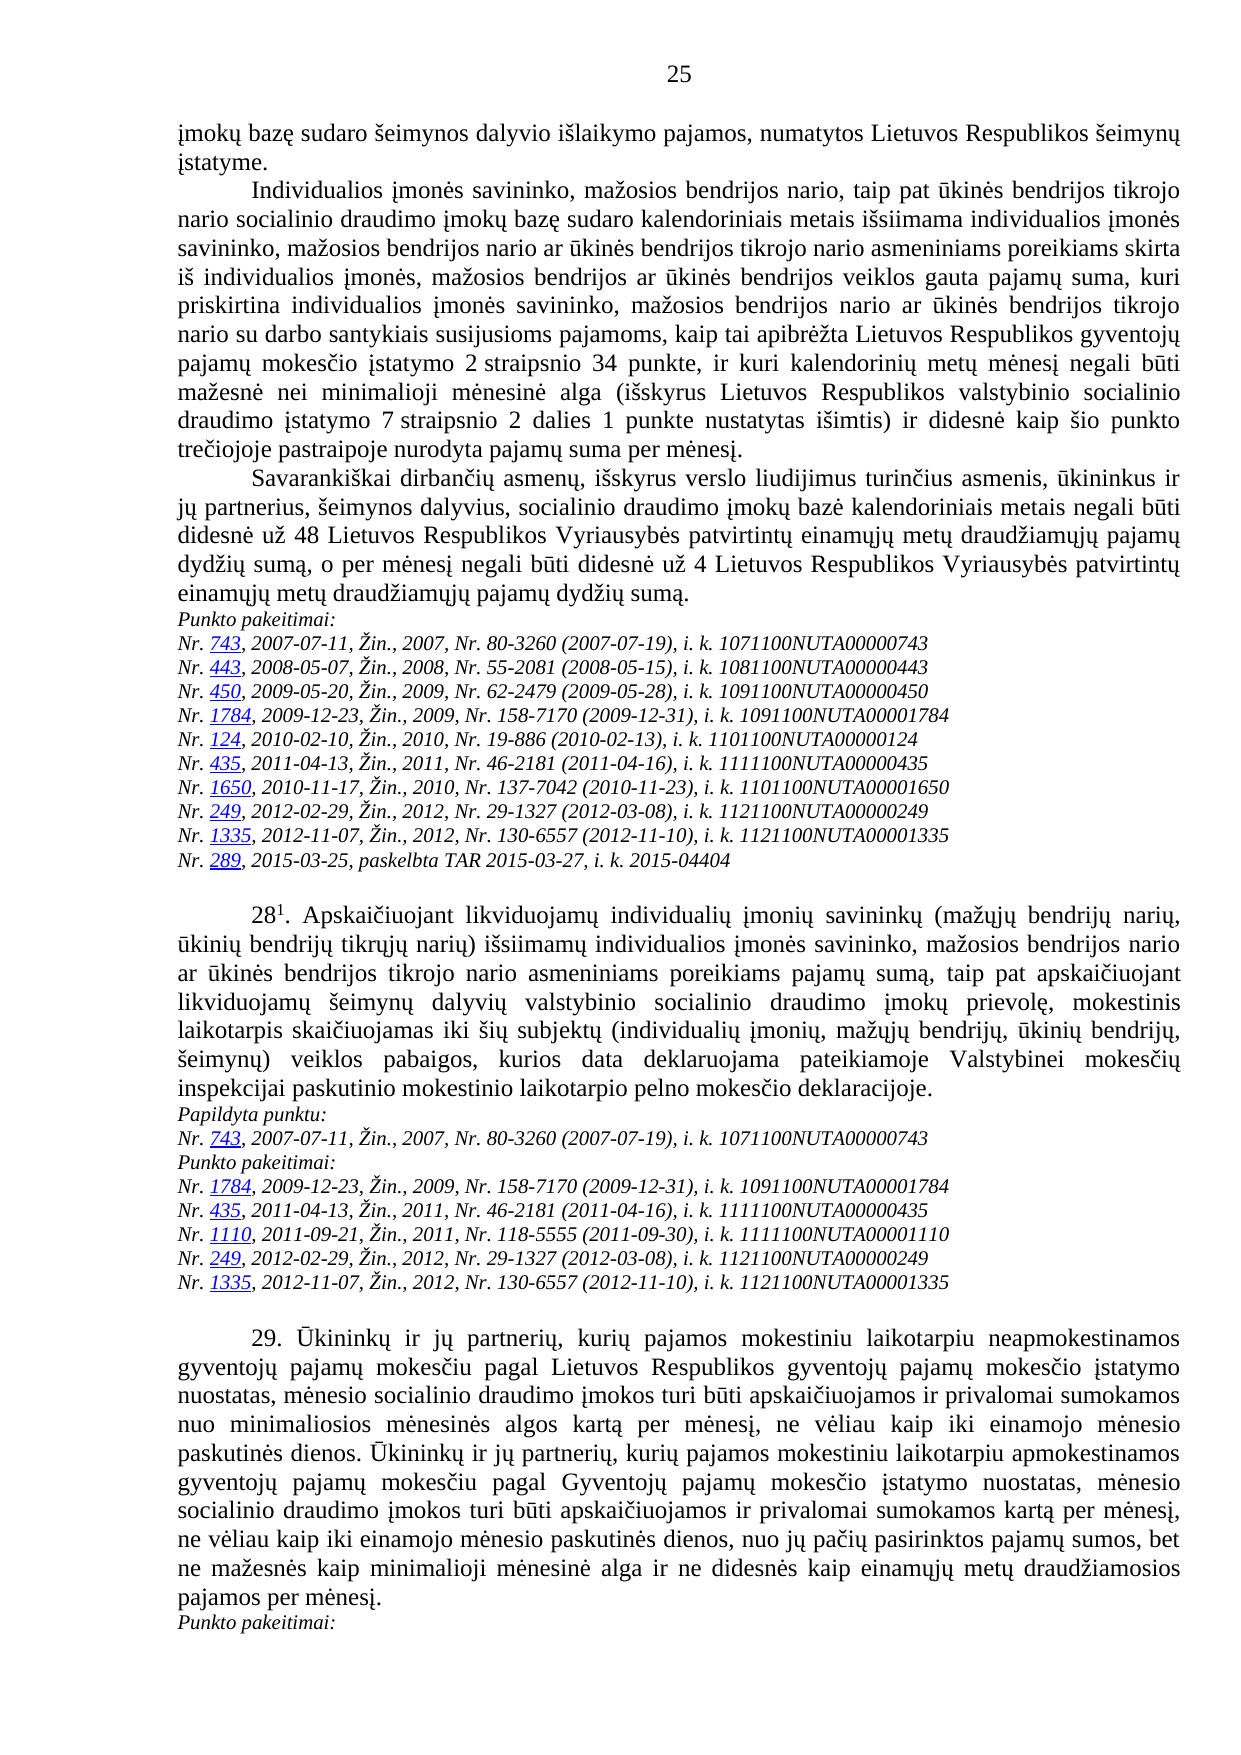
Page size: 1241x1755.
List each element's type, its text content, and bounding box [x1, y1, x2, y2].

text Punkto pakeitimai: [177, 1150, 1181, 1174]
text Nr. 443, 2008-05-07, Žin., 2008, Nr. 55-2081 (2008-05-15), i. k. 1081100NUTA00000443 [177, 655, 1181, 679]
text Nr. 743, 2007-07-11, Žin., 2007, Nr. 80-3260 (2007-07-19), i. k. 1071100NUTA00000743 [177, 631, 1181, 655]
text Punkto pakeitimai: [177, 607, 1181, 631]
text Nr. 249, 2012-02-29, Žin., 2012, Nr. 29-1327 (2012-03-08), i. k. 1121100NUTA00000249 [177, 1246, 1181, 1270]
text Individualios įmonės savininko, mažosios bendrijos nario, taip pat ūkinės bendrijos tikrojo nario socialinio draudimo įmokų bazę sudaro kalendoriniais metais išsiimama individualios įmonės savininko, mažosios bendrijos nario ar ūkinės bendrijos tikrojo nario asmeniniams poreikiams skirta iš individualios įmonės, mažosios bendrijos ar ūkinės bendrijos veiklos gauta pajamų suma, kuri priskirtina individualios įmonės savininko, mažosios bendrijos nario ar ūkinės bendrijos tikrojo nario su darbo santykiais susijusioms pajamoms, kaip tai apibrėžta Lietuvos Respublikos gyventojų pajamų mokesčio įstatymo 2 straipsnio 34 punkte, ir kuri kalendorinių metų mėnesį negali būti mažesnė nei minimalioji mėnesinė alga (išskyrus Lietuvos Respublikos valstybinio socialinio draudimo įstatymo 7 straipsnio 2 dalies 1 punkte nustatytas išimtis) ir didesnė kaip šio punkto trečiojoje pastraipoje nurodyta pajamų suma per mėnesį. [177, 176, 1181, 463]
text Nr. 1335, 2012-11-07, Žin., 2012, Nr. 130-6557 (2012-11-10), i. k. 1121100NUTA00001335 [177, 823, 1181, 847]
text Nr. 1784, 2009-12-23, Žin., 2009, Nr. 158-7170 (2009-12-31), i. k. 1091100NUTA00001784 [177, 703, 1181, 727]
text Nr. 1110, 2011-09-21, Žin., 2011, Nr. 118-5555 (2011-09-30), i. k. 1111100NUTA00001110 [177, 1222, 1181, 1246]
text Nr. 450, 2009-05-20, Žin., 2009, Nr. 62-2479 (2009-05-28), i. k. 1091100NUTA00000450 [177, 679, 1181, 703]
text 29. Ūkininkų ir jų partnerių, kurių pajamos mokestiniu laikotarpiu neapmokestinamos gyventojų pajamų mokesčiu pagal Lietuvos Respublikos gyventojų pajamų mokesčio įstatymo nuostatas, mėnesio socialinio draudimo įmokos turi būti apskaičiuojamos ir privalomai sumokamos nuo minimaliosios mėnesinės algos kartą per mėnesį, ne vėliau kaip iki einamojo mėnesio paskutinės dienos. Ūkininkų ir jų partnerių, kurių pajamos mokestiniu laikotarpiu apmokestinamos gyventojų pajamų mokesčiu pagal Gyventojų pajamų mokesčio įstatymo nuostatas, mėnesio socialinio draudimo įmokos turi būti apskaičiuojamos ir privalomai sumokamos kartą per mėnesį, ne vėliau kaip iki einamojo mėnesio paskutinės dienos, nuo jų pačių pasirinktos pajamų sumos, bet ne mažesnės kaip minimalioji mėnesinė alga ir ne didesnės kaip einamųjų metų draudžiamosios pajamos per mėnesį. [177, 1323, 1181, 1610]
text Nr. 1650, 2010-11-17, Žin., 2010, Nr. 137-7042 (2010-11-23), i. k. 1101100NUTA00001650 [177, 775, 1181, 799]
text Nr. 435, 2011-04-13, Žin., 2011, Nr. 46-2181 (2011-04-16), i. k. 1111100NUTA00000435 [177, 751, 1181, 775]
text įmokų bazę sudaro šeimynos dalyvio išlaikymo pajamos, numatytos Lietuvos Respublikos šeimynų įstatyme. [177, 118, 1181, 176]
text Nr. 1335, 2012-11-07, Žin., 2012, Nr. 130-6557 (2012-11-10), i. k. 1121100NUTA00001335 [177, 1270, 1181, 1294]
text 281. Apskaičiuojant likviduojamų individualių įmonių savininkų (mažųjų bendrijų narių, ūkinių bendrijų tikrųjų narių) išsiimamų individualios įmonės savininko, mažosios bendrijos nario ar ūkinės bendrijos tikrojo nario asmeniniams poreikiams pajamų sumą, taip pat apskaičiuojant likviduojamų šeimynų dalyvių valstybinio socialinio draudimo įmokų prievolę, mokestinis laikotarpis skaičiuojamas iki šių subjektų (individualių įmonių, mažųjų bendrijų, ūkinių bendrijų, šeimynų) veiklos pabaigos, kurios data deklaruojama pateikiamoje Valstybinei mokesčių inspekcijai paskutinio mokestinio laikotarpio pelno mokesčio deklaracijoje. [177, 900, 1181, 1102]
text Nr. 289, 2015-03-25, paskelbta TAR 2015-03-27, i. k. 2015-04404 [177, 847, 1181, 872]
text Papildyta punktu: [177, 1102, 1181, 1126]
text Nr. 124, 2010-02-10, Žin., 2010, Nr. 19-886 (2010-02-13), i. k. 1101100NUTA00000124 [177, 727, 1181, 751]
text Nr. 249, 2012-02-29, Žin., 2012, Nr. 29-1327 (2012-03-08), i. k. 1121100NUTA00000249 [177, 799, 1181, 823]
text Punkto pakeitimai: [177, 1610, 1181, 1634]
text Savarankiškai dirbančių asmenų, išskyrus verslo liudijimus turinčius asmenis, ūkininkus ir jų partnerius, šeimynos dalyvius, socialinio draudimo įmokų bazė kalendoriniais metais negali būti didesnė už 48 Lietuvos Respublikos Vyriausybės patvirtintų einamųjų metų draudžiamųjų pajamų dydžių sumą, o per mėnesį negali būti didesnė už 4 Lietuvos Respublikos Vyriausybės patvirtintų einamųjų metų draudžiamųjų pajamų dydžių sumą. [177, 463, 1181, 607]
text Nr. 435, 2011-04-13, Žin., 2011, Nr. 46-2181 (2011-04-16), i. k. 1111100NUTA00000435 [177, 1198, 1181, 1222]
text Nr. 743, 2007-07-11, Žin., 2007, Nr. 80-3260 (2007-07-19), i. k. 1071100NUTA00000743 [177, 1126, 1181, 1150]
text Nr. 1784, 2009-12-23, Žin., 2009, Nr. 158-7170 (2009-12-31), i. k. 1091100NUTA00001784 [177, 1174, 1181, 1198]
